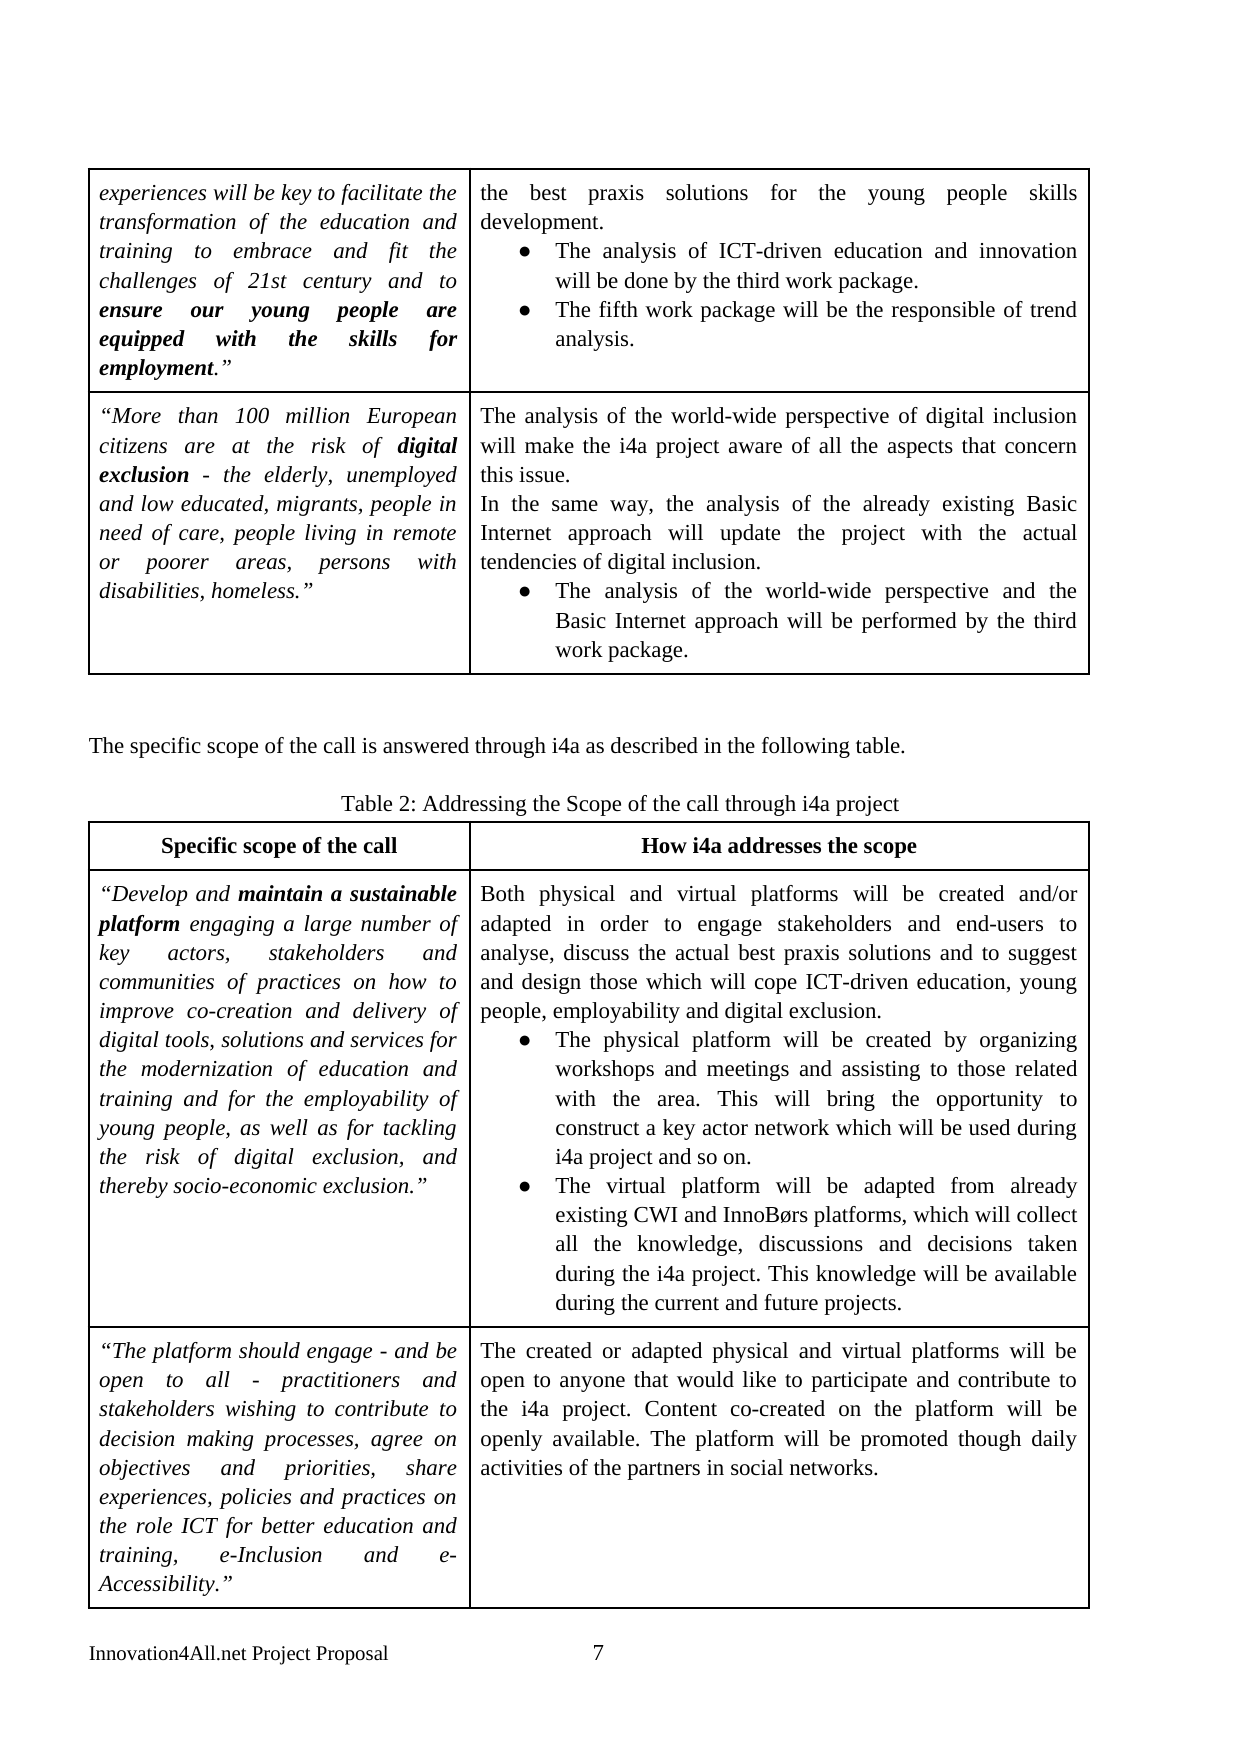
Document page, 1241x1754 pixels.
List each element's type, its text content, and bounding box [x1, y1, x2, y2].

table_cell The created or adapted physical and virtual platforms will be open to anyone that would like to participate and contribute to the i4a project. Content co-created on the platform will be openly available. The platform will be promoted though daily activities of the partners in social networks. [471, 1328, 1088, 1607]
text Table 2: Addressing the Scope of the call through i4a project [88, 791, 1152, 817]
table_cell The analysis of the world-wide perspective of digital inclusion will make the i4a project aware of all the aspects that concern this issue. In the same way, the analysis of the already existing Basic Internet approach will update the project with the actual tendencies of digital inclusion. The analysis of the world-wide perspective and the Basic Internet approach will be performed by the third work package. [471, 393, 1088, 673]
table_cell “The platform should engage - and be open to all - practitioners and stakeholders wishing to contribute to decision making processes, agree on objectives and priorities, share experiences, policies and practices on the role ICT for better education and training, e-Inclusion and e-Accessibility.” [90, 1328, 469, 1607]
table_header How i4a addresses the scope [471, 823, 1088, 869]
table_cell the best praxis solutions for the young people skills development. The analysis of ICT-driven education and innovation will be done by the third work package. The fifth work package will be the responsible of trend analysis. [471, 170, 1088, 391]
table_cell Both physical and virtual platforms will be created and/or adapted in order to engage stakeholders and end-users to analyse, discuss the actual best praxis solutions and to suggest and design those which will cope ICT-driven education, young people, employability and digital exclusion. The physical platform will be created by organizing workshops and meetings and assisting to those related with the area. This will bring the opportunity to construct a key actor network which will be used during i4a project and so on. The virtual platform will be adapted from already existing CWI and InnoBørs platforms, which will collect all the knowledge, discussions and decisions taken during the i4a project. This knowledge will be available during the current and future projects. [471, 871, 1088, 1326]
table_cell “Develop and maintain a sustainable platform engaging a large number of key actors, stakeholders and communities of practices on how to improve co-creation and delivery of digital tools, solutions and services for the modernization of education and training and for the employability of young people, as well as for tackling the risk of digital exclusion, and thereby socio-economic exclusion.” [90, 871, 469, 1326]
table_cell experiences will be key to facilitate the transformation of the education and training to embrace and fit the challenges of 21st century and to ensure our young people are equipped with the skills for employment.” [90, 170, 469, 391]
table_header Specific scope of the call [90, 823, 469, 869]
table_cell “More than 100 million European citizens are at the risk of digital exclusion - the elderly, unemployed and low educated, migrants, people in need of care, people living in remote or poorer areas, persons with disabilities, homeless.” [90, 393, 469, 673]
text The specific scope of the call is answered through i4a as described in the following table. [88, 733, 1152, 758]
